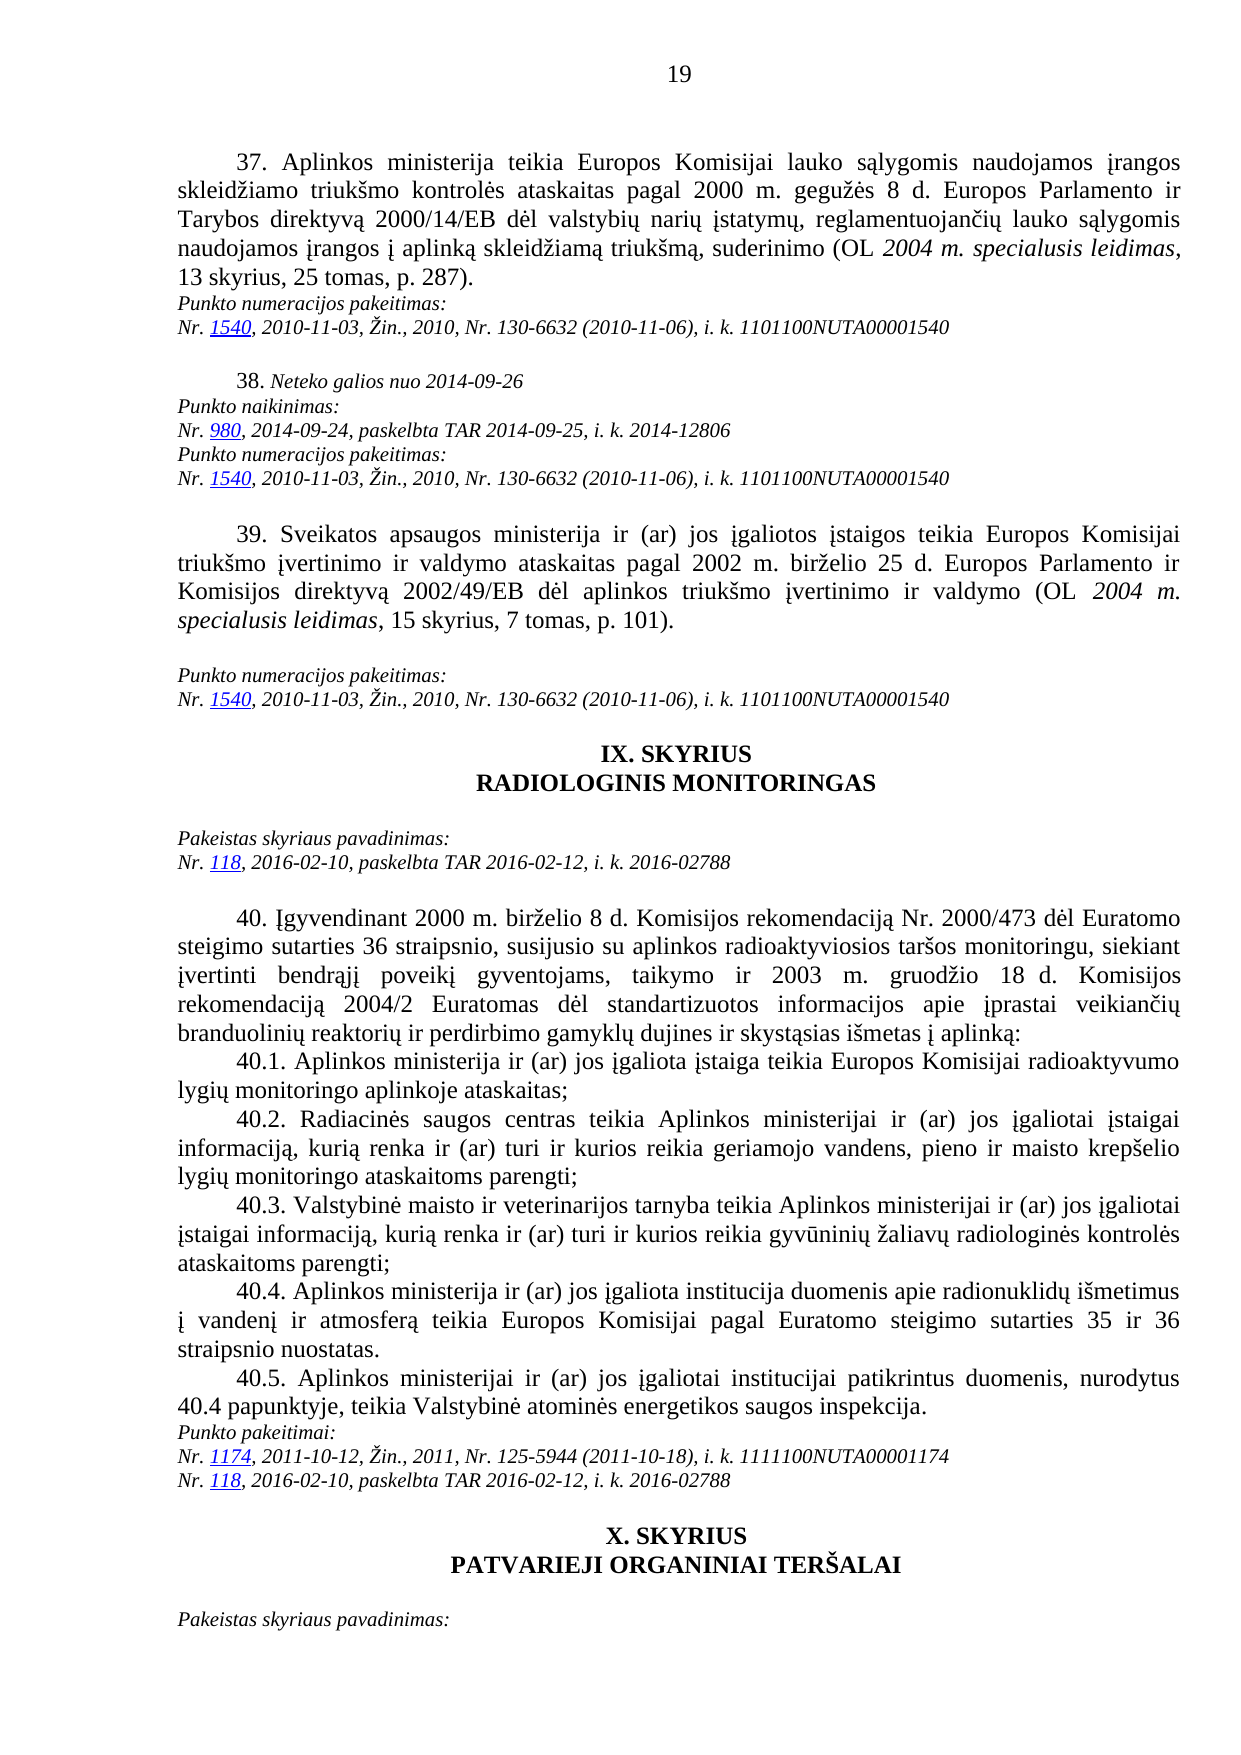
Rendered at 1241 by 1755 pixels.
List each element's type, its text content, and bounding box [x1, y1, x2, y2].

text Pakeistas skyriaus pavadinimas: [177, 826, 1181, 850]
text Pakeistas skyriaus pavadinimas: [177, 1607, 1181, 1631]
text Nr. 980, 2014-09-24, paskelbta TAR 2014-09-25, i. k. 2014-12806 [177, 418, 1181, 442]
text 40.3. Valstybinė maisto ir veterinarijos tarnyba teikia Aplinkos ministerijai ir (ar) jos įgaliotai įstaigai informaciją, kurią renka ir (ar) turi ir kurios reikia gyvūninių žaliavų radiologinės kontrolės ataskaitoms parengti; [177, 1190, 1181, 1276]
text Punkto numeracijos pakeitimas: [177, 291, 1181, 315]
text Punkto numeracijos pakeitimas: [177, 442, 1181, 466]
text Nr. 1174, 2011-10-12, Žin., 2011, Nr. 125-5944 (2011-10-18), i. k. 1111100NUTA00001174 [177, 1444, 1181, 1468]
text Nr. 118, 2016-02-10, paskelbta TAR 2016-02-12, i. k. 2016-02788 [177, 1468, 1181, 1492]
text Punkto pakeitimai: [177, 1420, 1181, 1444]
text 40.1. Aplinkos ministerija ir (ar) jos įgaliota įstaiga teikia Europos Komisijai radioaktyvumo lygių monitoringo aplinkoje ataskaitas; [177, 1046, 1181, 1104]
text Nr. 118, 2016-02-10, paskelbta TAR 2016-02-12, i. k. 2016-02788 [177, 850, 1181, 874]
text 40.5. Aplinkos ministerijai ir (ar) jos įgaliotai institucijai patikrintus duomenis, nurodytus 40.4 papunktyje, teikia Valstybinė atominės energetikos saugos inspekcija. [177, 1363, 1181, 1420]
text Punkto naikinimas: [177, 394, 1181, 418]
text Nr. 1540, 2010-11-03, Žin., 2010, Nr. 130-6632 (2010-11-06), i. k. 1101100NUTA00001540 [177, 466, 1181, 490]
text IX. SKYRIUS RADIOLOGINIS MONITORINGAS [177, 739, 1181, 797]
text 40.2. Radiacinės saugos centras teikia Aplinkos ministerijai ir (ar) jos įgaliotai įstaigai informaciją, kurią renka ir (ar) turi ir kurios reikia geriamojo vandens, pieno ir maisto krepšelio lygių monitoringo ataskaitoms parengti; [177, 1104, 1181, 1190]
text 40.4. Aplinkos ministerija ir (ar) jos įgaliota institucija duomenis apie radionuklidų išmetimus į vandenį ir atmosferą teikia Europos Komisijai pagal Euratomo steigimo sutarties 35 ir 36 straipsnio nuostatas. [177, 1276, 1181, 1363]
text 40. Įgyvendinant 2000 m. birželio 8 d. Komisijos rekomendaciją Nr. 2000/473 dėl Euratomo steigimo sutarties 36 straipsnio, susijusio su aplinkos radioaktyviosios taršos monitoringu, siekiant įvertinti bendrąjį poveikį gyventojams, taikymo ir 2003 m. gruodžio 18 d. Komisijos rekomendaciją 2004/2 Euratomas dėl standartizuotos informacijos apie įprastai veikiančių branduolinių reaktorių ir perdirbimo gamyklų dujines ir skystąsias išmetas į aplinką: [177, 903, 1181, 1046]
text Nr. 1540, 2010-11-03, Žin., 2010, Nr. 130-6632 (2010-11-06), i. k. 1101100NUTA00001540 [177, 315, 1181, 339]
text Nr. 1540, 2010-11-03, Žin., 2010, Nr. 130-6632 (2010-11-06), i. k. 1101100NUTA00001540 [177, 687, 1181, 711]
text 37. Aplinkos ministerija teikia Europos Komisijai lauko sąlygomis naudojamos įrangos skleidžiamo triukšmo kontrolės ataskaitas pagal 2000 m. gegužės 8 d. Europos Parlamento ir Tarybos direktyvą 2000/14/EB dėl valstybių narių įstatymų, reglamentuojančių lauko sąlygomis naudojamos įrangos į aplinką skleidžiamą triukšmą, suderinimo (OL 2004 m. specialusis leidimas, 13 skyrius, 25 tomas, p. 287). [177, 147, 1181, 291]
text 39. Sveikatos apsaugos ministerija ir (ar) jos įgaliotos įstaigos teikia Europos Komisijai triukšmo įvertinimo ir valdymo ataskaitas pagal 2002 m. birželio 25 d. Europos Parlamento ir Komisijos direktyvą 2002/49/EB dėl aplinkos triukšmo įvertinimo ir valdymo (OL 2004 m. specialusis leidimas, 15 skyrius, 7 tomas, p. 101). [177, 519, 1181, 634]
text 38. Neteko galios nuo 2014-09-26 [177, 367, 1181, 394]
text Punkto numeracijos pakeitimas: [177, 663, 1181, 687]
text X. SKYRIUS PATVARIEJI ORGANINIAI TERŠALAI [177, 1521, 1181, 1578]
